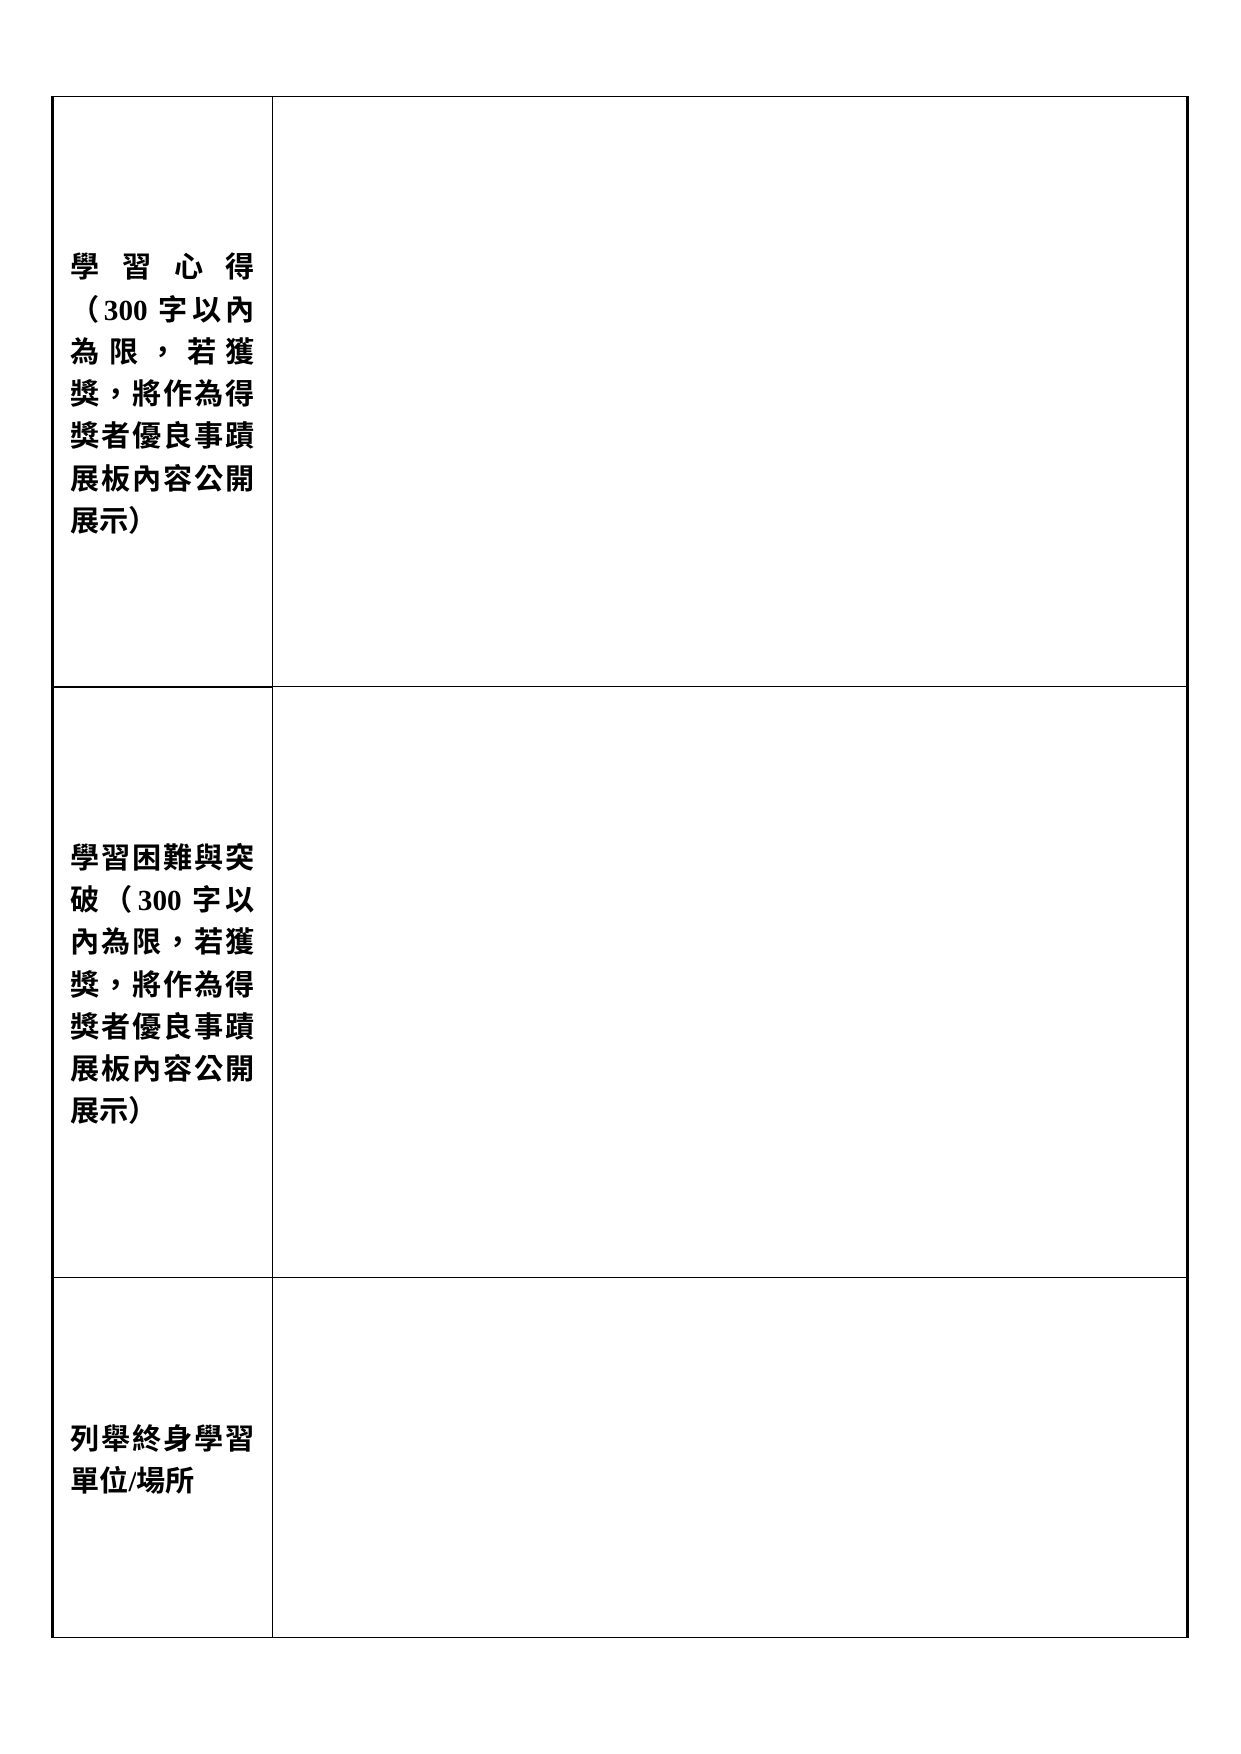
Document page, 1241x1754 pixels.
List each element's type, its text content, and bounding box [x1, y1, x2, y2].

table_cell [273, 97, 1186, 686]
table_cell 列舉終身學習單位/場所 [54, 1278, 272, 1637]
table_cell [273, 1278, 1186, 1637]
table_cell 學習困難與突破（300字以內為限，若獲獎，將作為得獎者優良事蹟展板內容公開展示） [54, 688, 272, 1277]
table_cell [273, 687, 1186, 1277]
table_cell 學習心得（300字以內為限，若獲獎，將作為得獎者優良事蹟展板內容公開展示） [54, 97, 272, 686]
